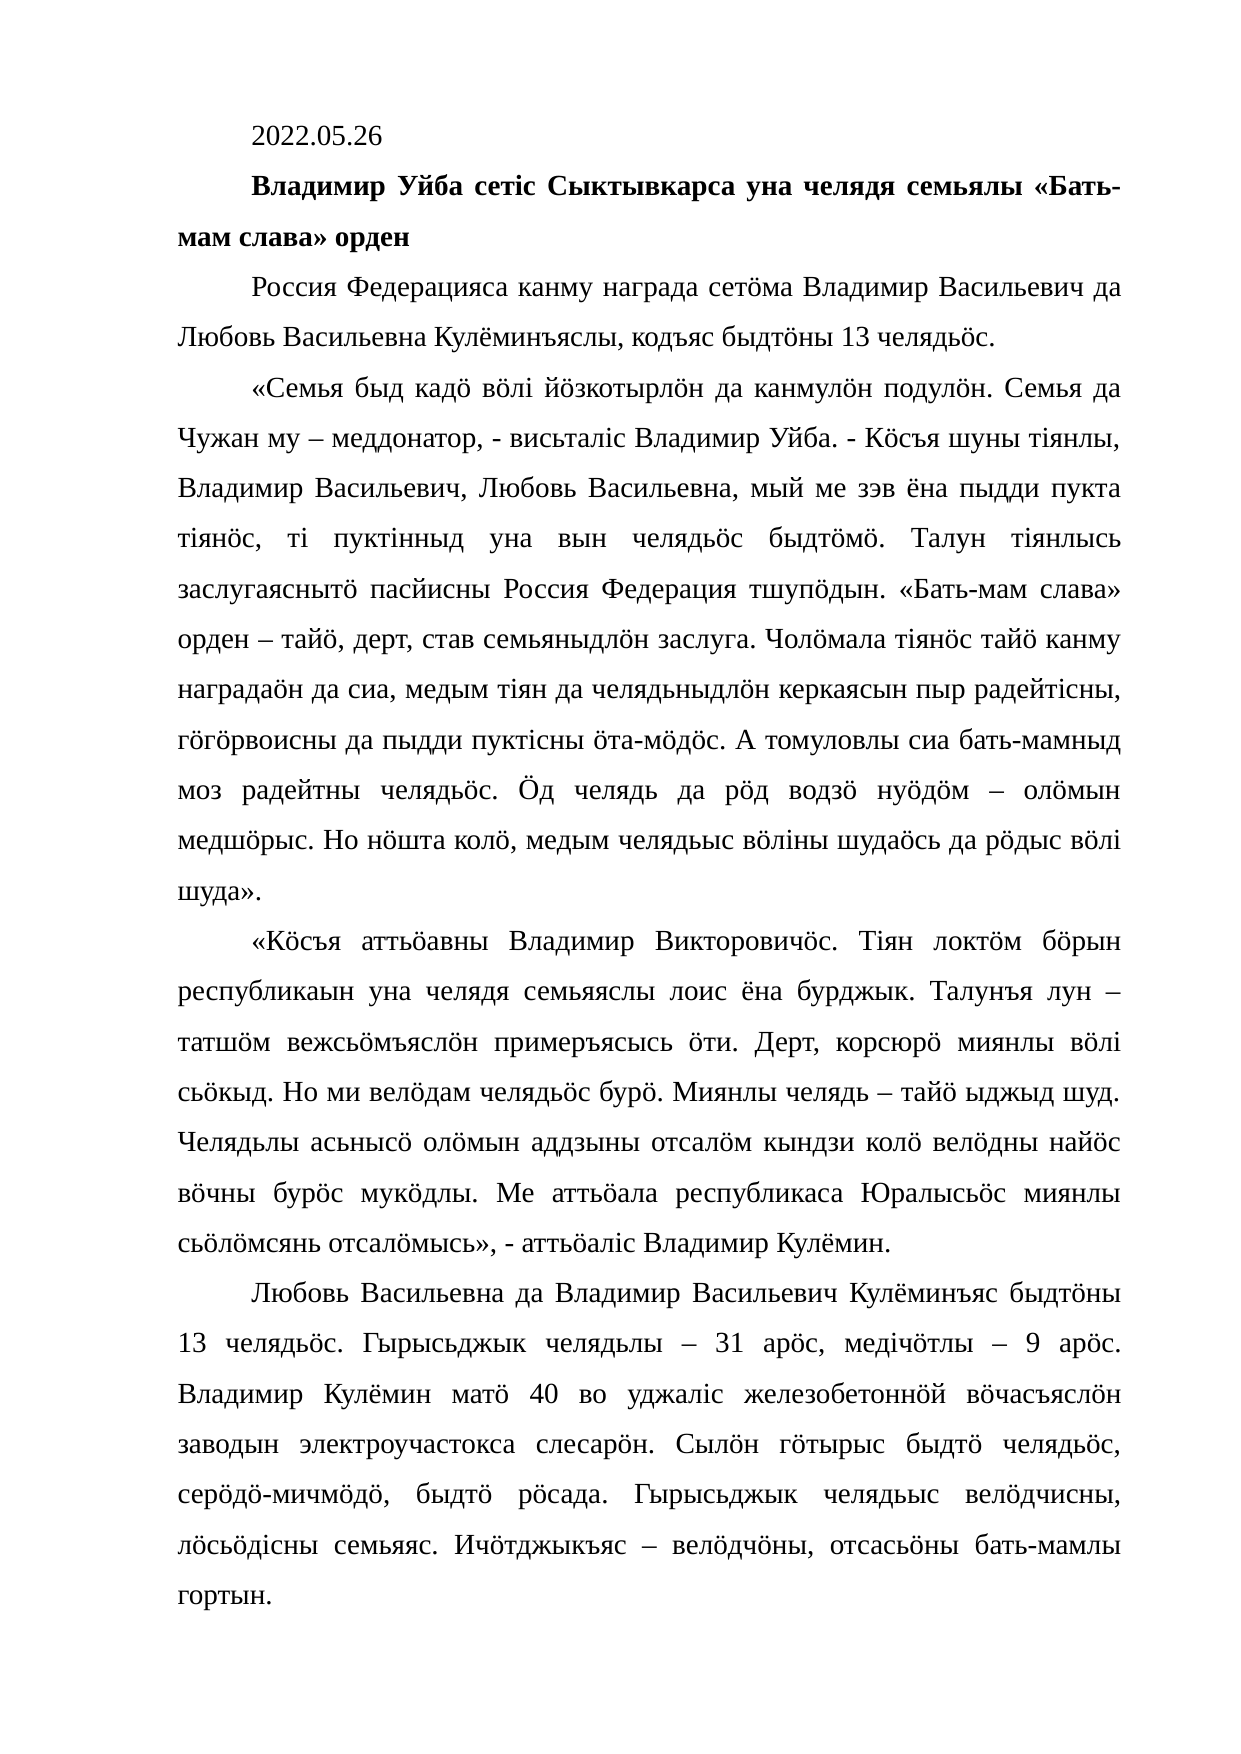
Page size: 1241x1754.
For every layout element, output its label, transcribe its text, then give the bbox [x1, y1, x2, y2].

text Владимир Уйба сетіс Сыктывкарса уна челядя семьялы «Бать-мам слава» орден [177, 168, 1122, 252]
subtitle 2022.05.26 [177, 118, 1122, 152]
text Россия Федерацияса канму награда сетӧма Владимир Васильевич да Любовь Васильевна Кулёминъяслы, кодъяс быдтӧны 13 челядьӧс. [177, 269, 1122, 353]
text Любовь Васильевна да Владимир Васильевич Кулёминъяс быдтӧны 13 челядьӧс. Гырысьджык челядьлы – 31 арӧс, медічӧтлы – 9 арӧс. Владимир Кулёмин матӧ 40 во уджаліс железобетоннӧй вӧчасъяслӧн заводын электроучастокса слесарӧн. Сылӧн гӧтырыс быдтӧ челядьӧс, серӧдӧ-мичмӧдӧ, быдтӧ рӧсада. Гырысьджык челядьыс велӧдчисны, лӧсьӧдісны семьяяс. Ичӧтджыкъяс – велӧдчӧны, отсасьӧны бать-мамлы гортын. [177, 1275, 1122, 1611]
text «Семья быд кадӧ вӧлі йӧзкотырлӧн да канмулӧн подулӧн. Семья да Чужан му – меддонатор, - висьталіс Владимир Уйба. - Кӧсъя шуны тіянлы, Владимир Васильевич, Любовь Васильевна, мый ме зэв ёна пыдди пукта тіянӧс, ті пуктінныд уна вын челядьӧс быдтӧмӧ. Талун тіянлысь заслугаяснытӧ пасйисны Россия Федерация тшупӧдын. «Бать-мам слава» орден – тайӧ, дерт, став семьяныдлӧн заслуга. Чолӧмала тіянӧс тайӧ канму наградаӧн да сиа, медым тіян да челядьныдлӧн керкаясын пыр радейтісны, гӧгӧрвоисны да пыдди пуктісны ӧта-мӧдӧс. А томуловлы сиа бать-мамныд моз радейтны челядьӧс. Ӧд челядь да рӧд водзӧ нуӧдӧм – олӧмын медшӧрыс. Но нӧшта колӧ, медым челядьыс вӧліны шудаӧсь да рӧдыс вӧлі шуда». [177, 370, 1122, 906]
text «Кӧсъя аттьӧавны Владимир Викторовичӧс. Тіян локтӧм бӧрын республикаын уна челядя семьяяслы лоис ёна бурджык. Талунъя лун – татшӧм вежсьӧмъяслӧн примеръясысь ӧти. Дерт, корсюрӧ миянлы вӧлі сьӧкыд. Но ми велӧдам челядьӧс бурӧ. Миянлы челядь – тайӧ ыджыд шуд. Челядьлы асьнысӧ олӧмын аддзыны отсалӧм кындзи колӧ велӧдны найӧс вӧчны бурӧс мукӧдлы. Ме аттьӧала республикаса Юралысьӧс миянлы сьӧлӧмсянь отсалӧмысь», - аттьӧаліс Владимир Кулёмин. [177, 923, 1122, 1258]
